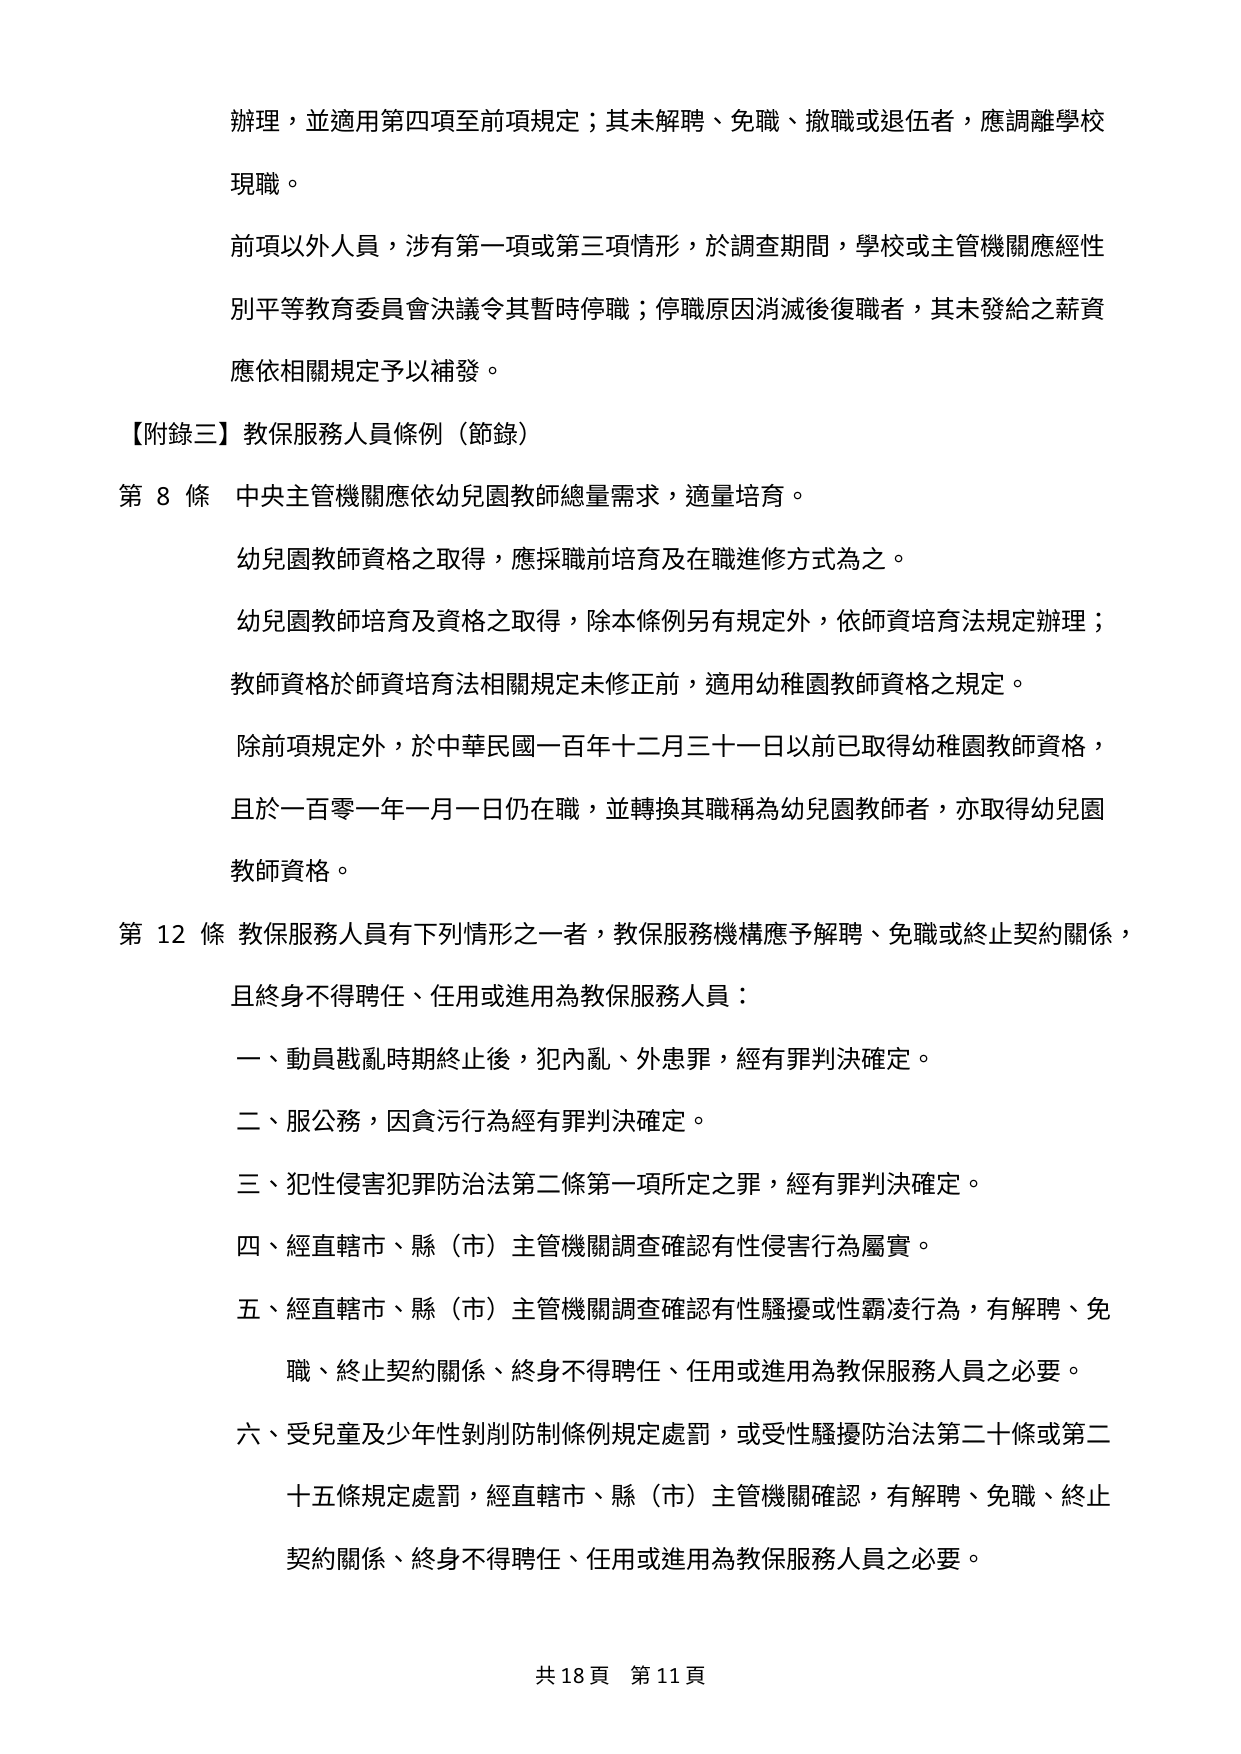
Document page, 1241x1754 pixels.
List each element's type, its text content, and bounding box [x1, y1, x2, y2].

text 幼兒園教師資格之取得，應採職前培育及在職進修方式為之。 [231, 516, 1122, 578]
text 一、動員戡亂時期終止後，犯內亂、外患罪，經有罪判決確定。 [236, 1016, 1122, 1078]
text 前項以外人員，涉有第一項或第三項情形，於調查期間，學校或主管機關應經性別平等教育委員會決議令其暫時停職；停職原因消滅後復職者，其未發給之薪資應依相關規定予以補發。 [231, 203, 1122, 391]
text 【附錄三】教保服務人員條例（節錄） [118, 391, 1122, 453]
text 二、服公務，因貪污行為經有罪判決確定。 [236, 1078, 1122, 1141]
text 幼兒園教師培育及資格之取得，除本條例另有規定外，依師資培育法規定辦理；教師資格於師資培育法相關規定未修正前，適用幼稚園教師資格之規定。 [231, 578, 1122, 703]
text 第 8 條 中央主管機關應依幼兒園教師總量需求，適量培育。 [118, 453, 1122, 516]
text 六、受兒童及少年性剝削防制條例規定處罰，或受性騷擾防治法第二十條或第二十五條規定處罰，經直轄市、縣（市）主管機關確認，有解聘、免職、終止契約關係、終身不得聘任、任用或進用為教保服務人員之必要。 [236, 1391, 1122, 1578]
text 辦理，並適用第四項至前項規定；其未解聘、免職、撤職或退伍者，應調離學校現職。 [231, 78, 1122, 203]
text 第 12 條 教保服務人員有下列情形之一者，教保服務機構應予解聘、免職或終止契約關係，且終身不得聘任、任用或進用為教保服務人員： [118, 891, 1122, 1016]
text 除前項規定外，於中華民國一百年十二月三十一日以前已取得幼稚園教師資格，且於一百零一年一月一日仍在職，並轉換其職稱為幼兒園教師者，亦取得幼兒園教師資格。 [231, 703, 1122, 891]
text 三、犯性侵害犯罪防治法第二條第一項所定之罪，經有罪判決確定。 [236, 1141, 1122, 1203]
text 四、經直轄市、縣（市）主管機關調查確認有性侵害行為屬實。 [236, 1203, 1122, 1266]
text 五、經直轄市、縣（市）主管機關調查確認有性騷擾或性霸凌行為，有解聘、免職、終止契約關係、終身不得聘任、任用或進用為教保服務人員之必要。 [236, 1266, 1122, 1391]
